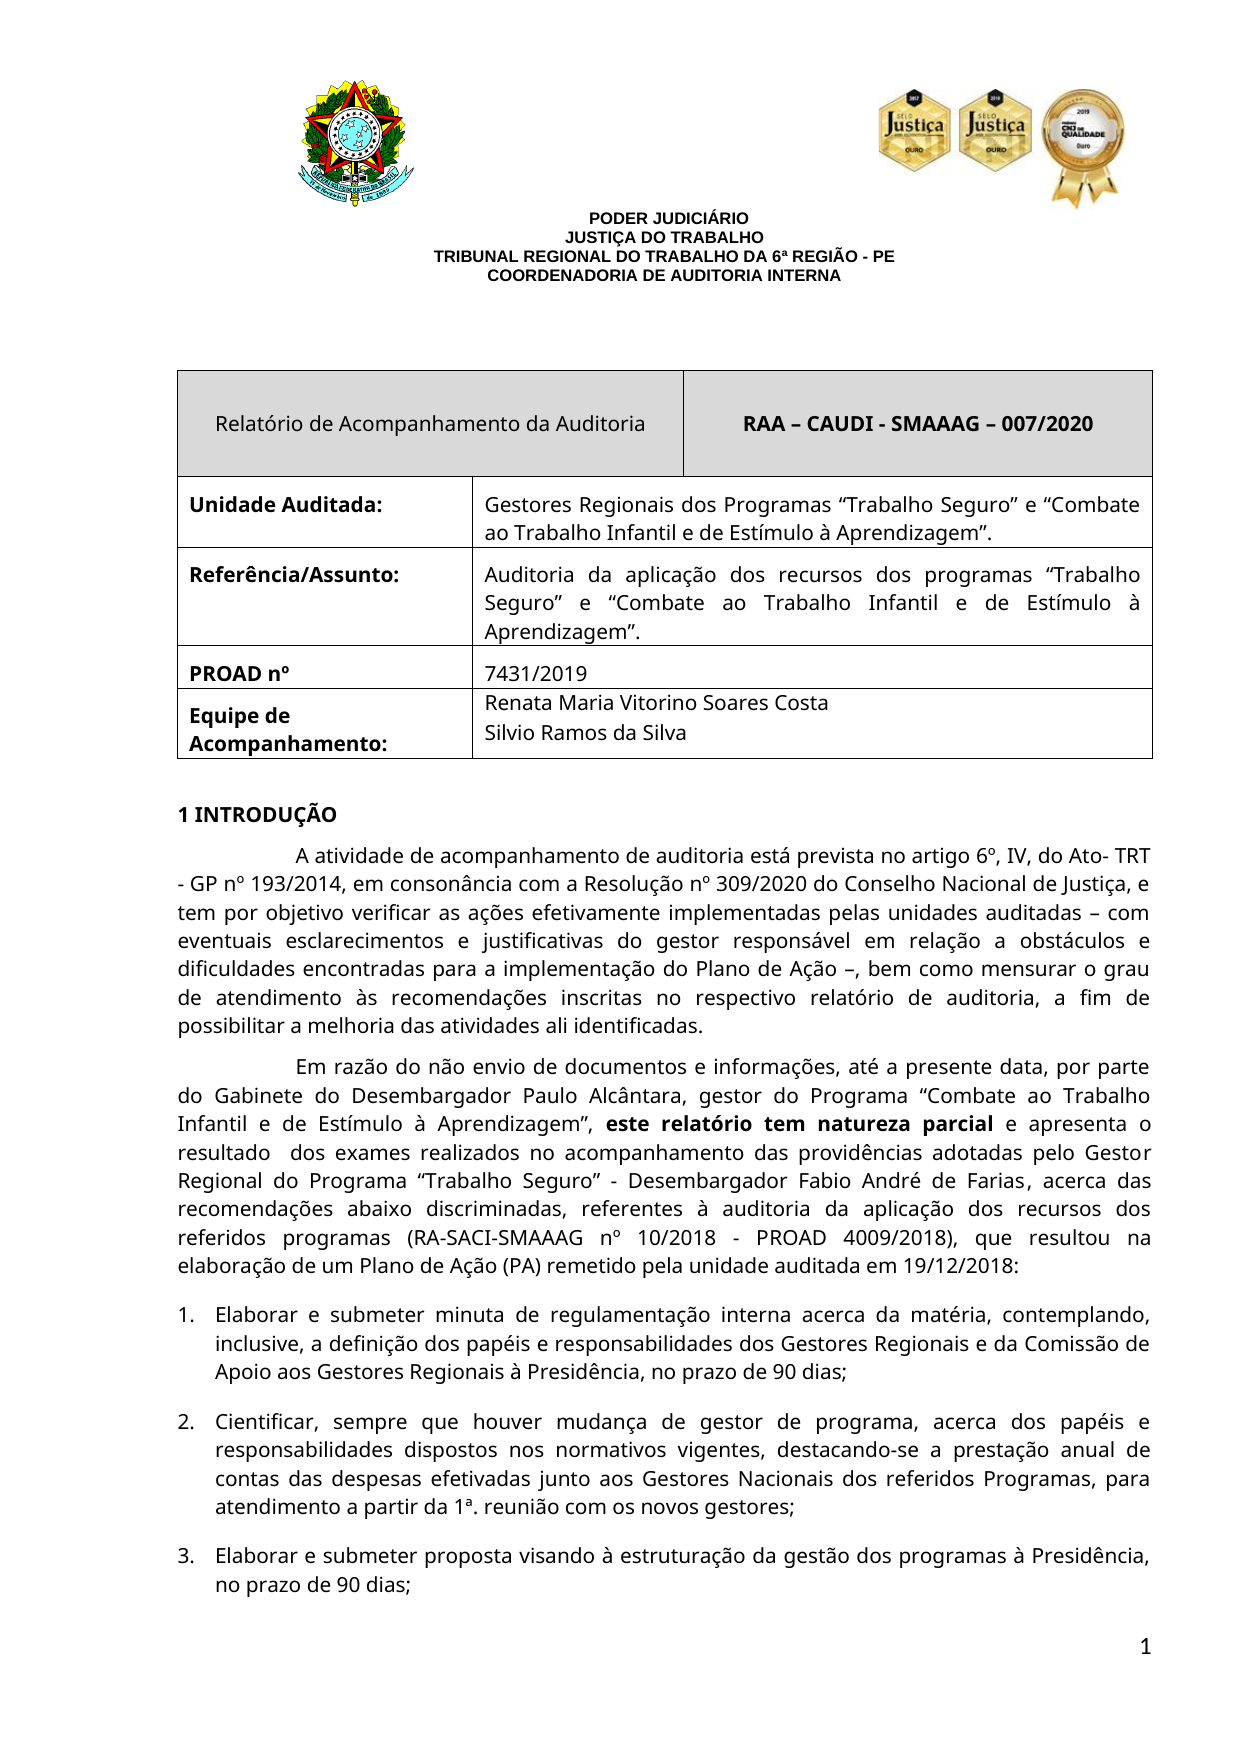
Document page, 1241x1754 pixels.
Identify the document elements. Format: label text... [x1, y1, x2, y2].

table_cell 7431/2019 [473, 646, 1152, 687]
subtitle Elaborar e submeter minuta de regulamentação interna acerca da matéria, contemplando, inclusive, a definição dos papéis e responsabilidades dos Gestores Regionais e da Comissão de Apoio aos Gestores Regionais à Presidência, no prazo de 90 dias; [177, 1301, 1152, 1386]
table_cell PROAD nº [178, 646, 472, 687]
subtitle Em razão do não envio de documentos e informações, até a presente data, por parte do Gabinete do Desembargador Paulo Alcântara, gestor do Programa “Combate ao Trabalho Infantil e de Estímulo à Aprendizagem”, este relatório tem natureza parcial e apresenta o resultado dos exames realizados no acompanhamento das providências adotadas pelo Gestor Regional do Programa “Trabalho Seguro” - Desembargador Fabio André de Farias, acerca das recomendações abaixo discriminadas, referentes à auditoria da aplicação dos recursos dos referidos programas (RA-SACI-SMAAAG nº 10/2018 - PROAD 4009/2018), que resultou na elaboração de um Plano de Ação (PA) remetido pela unidade auditada em 19/12/2018: [177, 1052, 1152, 1280]
table_header Relatório de Acompanhamento da Auditoria [178, 371, 683, 476]
table_cell Silvio Ramos da Silva [473, 717, 1152, 758]
subtitle 1 INTRODUÇÃO [177, 800, 1152, 828]
subtitle A atividade de acompanhamento de auditoria está prevista no artigo 6º, IV, do Ato- TRT - GP nº 193/2014, em consonância com a Resolução nº 309/2020 do Conselho Nacional de Justiça, e tem por objetivo verificar as ações efetivamente implementadas pelas unidades auditadas – com eventuais esclarecimentos e justificativas do gestor responsável em relação a obstáculos e dificuldades encontradas para a implementação do Plano de Ação –, bem como mensurar o grau de atendimento às recomendações inscritas no respectivo relatório de auditoria, a fim de possibilitar a melhoria das atividades ali identificadas. [177, 841, 1152, 1040]
subtitle Cientificar, sempre que houver mudança de gestor de programa, acerca dos papéis e responsabilidades dispostos nos normativos vigentes, destacando-se a prestação anual de contas das despesas efetivadas junto aos Gestores Nacionais dos referidos Programas, para atendimento a partir da 1ª. reunião com os novos gestores; [177, 1407, 1152, 1521]
picture [294, 73, 417, 209]
table_header RAA – CAUDI - SMAAAG – 007/2020 [684, 371, 1152, 476]
table_cell Referência/Assunto: [178, 548, 472, 645]
table_cell Gestores Regionais dos Programas “Trabalho Seguro” e “Combate ao Trabalho Infantil e de Estímulo à Aprendizagem”. [473, 477, 1152, 547]
table_cell Equipe de Acompanhamento: [178, 689, 472, 758]
table_cell Renata Maria Vitorino Soares Costa [473, 689, 1152, 717]
subtitle Elaborar e submeter proposta visando à estruturação da gestão dos programas à Presidência, no prazo de 90 dias; [177, 1541, 1152, 1598]
table_cell Unidade Auditada: [178, 477, 472, 547]
picture [878, 89, 1126, 210]
table_cell Auditoria da aplicação dos recursos dos programas “Trabalho Seguro” e “Combate ao Trabalho Infantil e de Estímulo à Aprendizagem”. [473, 548, 1152, 645]
